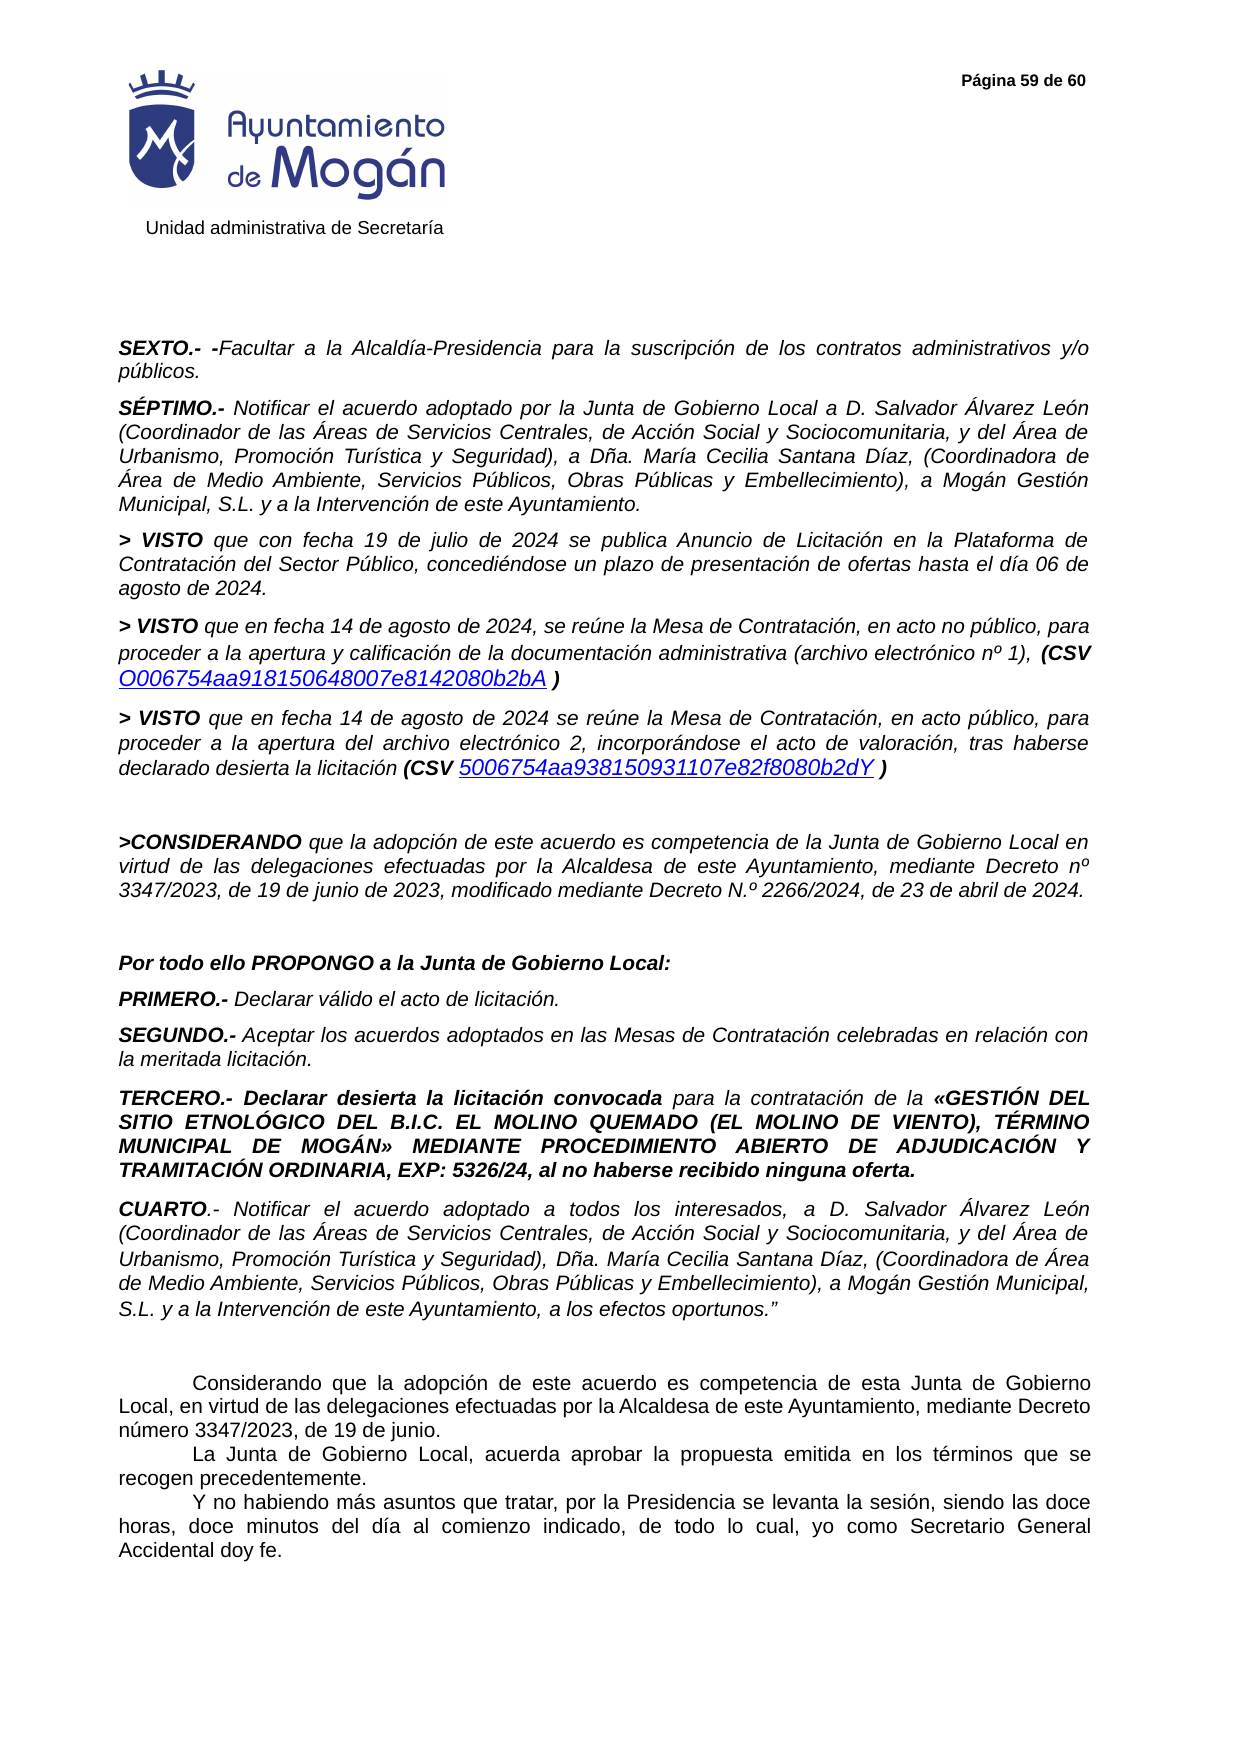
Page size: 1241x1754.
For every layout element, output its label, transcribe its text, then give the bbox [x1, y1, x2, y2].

text Y no habiendo más asuntos que tratar, por la Presidencia se levanta la sesión, siendo las doce horas, doce minutos del día al comienzo indicado, de todo lo cual, yo como Secretario General Accidental doy fe. [118, 1490, 1092, 1562]
text > VISTO que con fecha 19 de julio de 2024 se publica Anuncio de Licitación en la Plataforma de Contratación del Sector Público, concediéndose un plazo de presentación de ofertas hasta el día 06 de agosto de 2024. [118, 528, 1092, 600]
text La Junta de Gobierno Local, acuerda aprobar la propuesta emitida en los términos que se recogen precedentemente. [118, 1442, 1092, 1490]
text >CONSIDERANDO que la adopción de este acuerdo es competencia de la Junta de Gobierno Local en virtud de las delegaciones efectuadas por la Alcaldesa de este Ayuntamiento, mediante Decreto nº 3347/2023, de 19 de junio de 2023, modificado mediante Decreto N.º 2266/2024, de 23 de abril de 2024. [118, 829, 1092, 901]
picture [128, 70, 445, 206]
text PRIMERO.- Declarar válido el acto de licitación. [118, 987, 1092, 1011]
text CUARTO.- Notificar el acuerdo adoptado a todos los interesados, a D. Salvador Álvarez León (Coordinador de las Áreas de Servicios Centrales, de Acción Social y Sociocomunitaria, y del Área de Urbanismo, Promoción Turística y Seguridad), Dña. María Cecilia Santana Díaz, (Coordinadora de Área de Medio Ambiente, Servicios Públicos, Obras Públicas y Embellecimiento), a Mogán Gestión Municipal, S.L. y a la Intervención de este Ayuntamiento, a los efectos oportunos.” [118, 1194, 1092, 1321]
text SEXTO.- -Facultar a la Alcaldía-Presidencia para la suscripción de los contratos administrativos y/o públicos. [118, 335, 1092, 383]
text > VISTO que en fecha 14 de agosto de 2024 se reúne la Mesa de Contratación, en acto público, para proceder a la apertura del archivo electrónico 2, incorporándose el acto de valoración, tras haberse declarado desierta la licitación (CSV 5006754aa938150931107e82f8080b2dY ) [118, 704, 1092, 781]
text SEGUNDO.- Aceptar los acuerdos adoptados en las Mesas de Contratación celebradas en relación con la meritada licitación. [118, 1023, 1092, 1071]
text Por todo ello PROPONGO a la Junta de Gobierno Local: [118, 950, 1092, 974]
text > VISTO que en fecha 14 de agosto de 2024, se reúne la Mesa de Contratación, en acto no público, para proceder a la apertura y calificación de la documentación administrativa (archivo electrónico nº 1), (CSV O006754aa918150648007e8142080b2bA ) [118, 612, 1092, 691]
text SÉPTIMO.- Notificar el acuerdo adoptado por la Junta de Gobierno Local a D. Salvador Álvarez León (Coordinador de las Áreas de Servicios Centrales, de Acción Social y Sociocomunitaria, y del Área de Urbanismo, Promoción Turística y Seguridad), a Dña. María Cecilia Santana Díaz, (Coordinadora de Área de Medio Ambiente, Servicios Públicos, Obras Públicas y Embellecimiento), a Mogán Gestión Municipal, S.L. y a la Intervención de este Ayuntamiento. [118, 396, 1092, 516]
text TERCERO.- Declarar desierta la licitación convocada para la contratación de la «GESTIÓN DEL SITIO ETNOLÓGICO DEL B.I.C. EL MOLINO QUEMADO (EL MOLINO DE VIENTO), TÉRMINO MUNICIPAL DE MOGÁN» MEDIANTE PROCEDIMIENTO ABIERTO DE ADJUDICACIÓN Y TRAMITACIÓN ORDINARIA, EXP: 5326/24, al no haberse recibido ninguna oferta. [118, 1084, 1092, 1182]
text Considerando que la adopción de este acuerdo es competencia de esta Junta de Gobierno Local, en virtud de las delegaciones efectuadas por la Alcaldesa de este Ayuntamiento, mediante Decreto número 3347/2023, de 19 de junio. [118, 1370, 1092, 1442]
